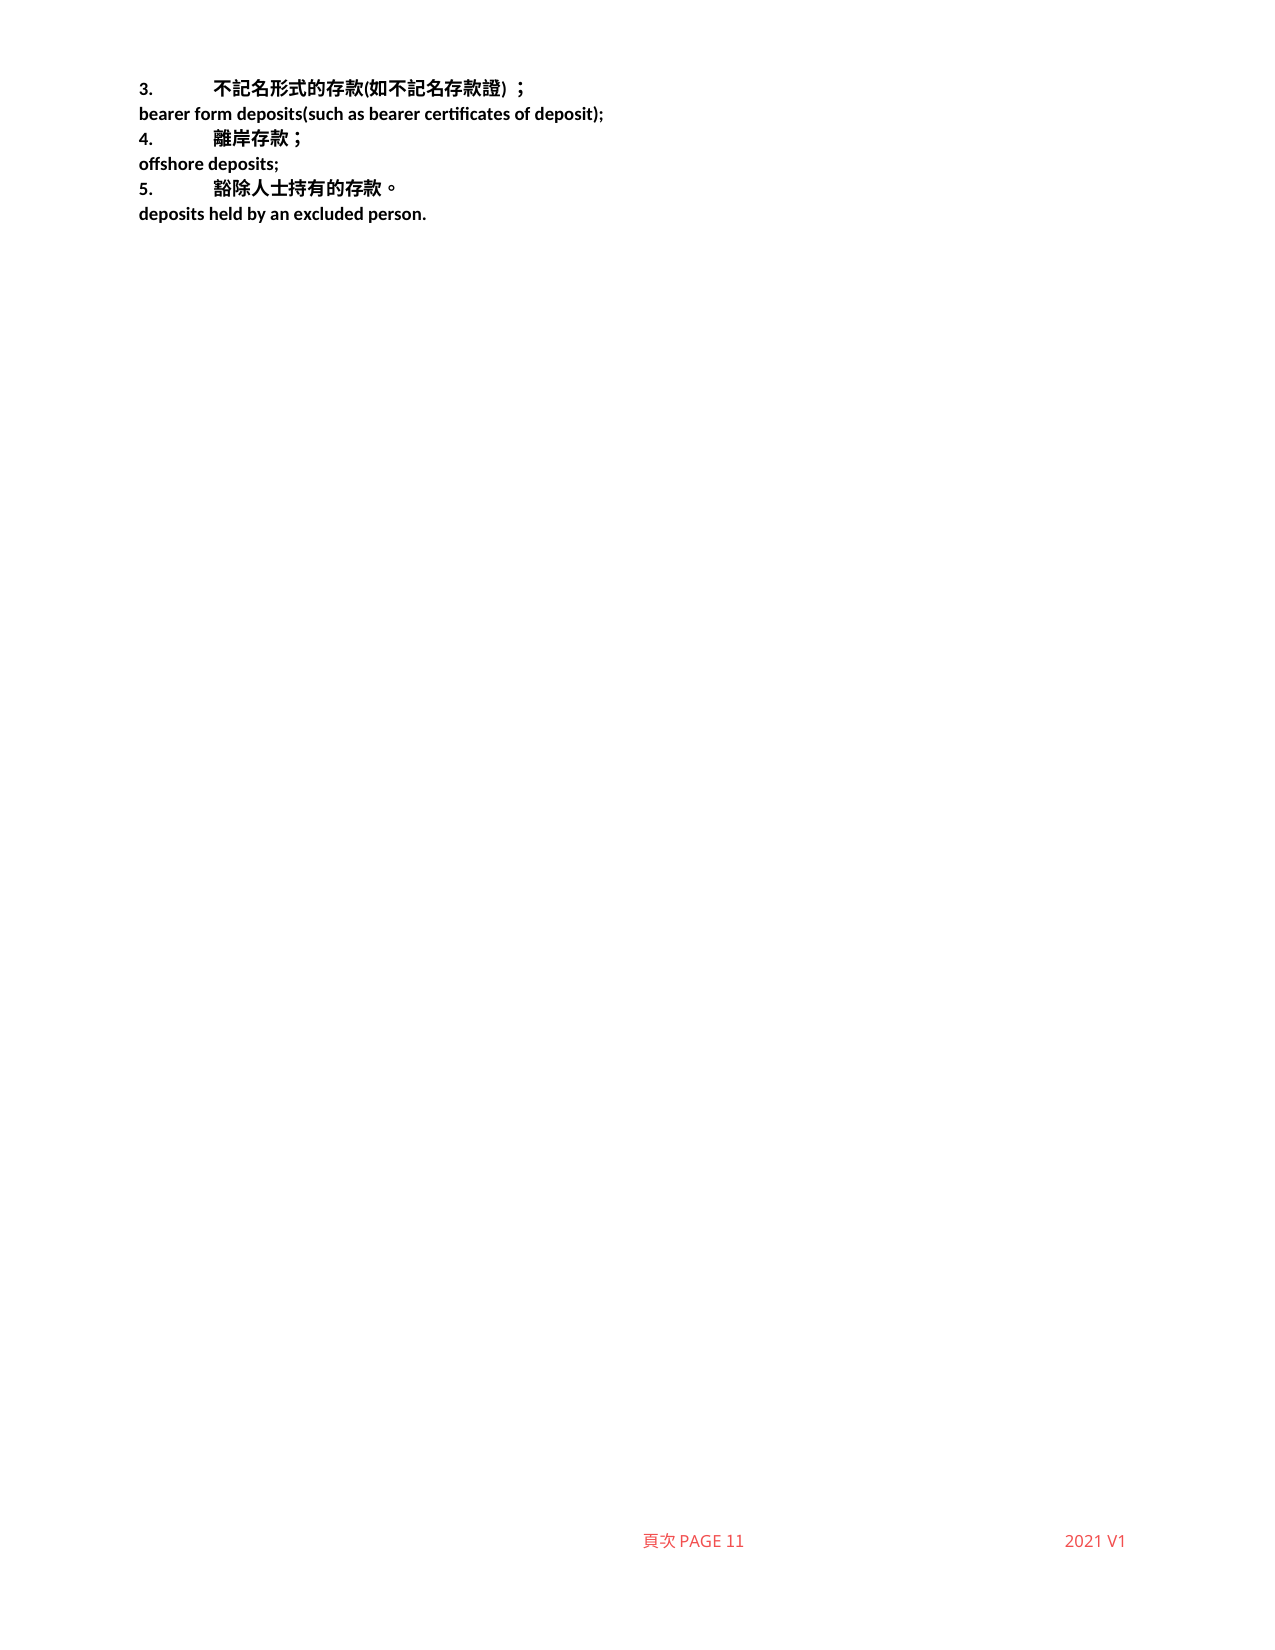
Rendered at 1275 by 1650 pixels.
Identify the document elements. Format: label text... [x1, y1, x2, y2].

list 豁除人士持有的存款。 [139, 175, 1186, 200]
text bearer form deposits(such as bearer certificates of deposit); [139, 100, 1186, 125]
text offshore deposits; [139, 150, 1186, 175]
text deposits held by an excluded person. [139, 200, 1186, 225]
list 不記名形式的存款(如不記名存款證) ； [139, 75, 1186, 100]
list 離岸存款； [139, 125, 1186, 150]
